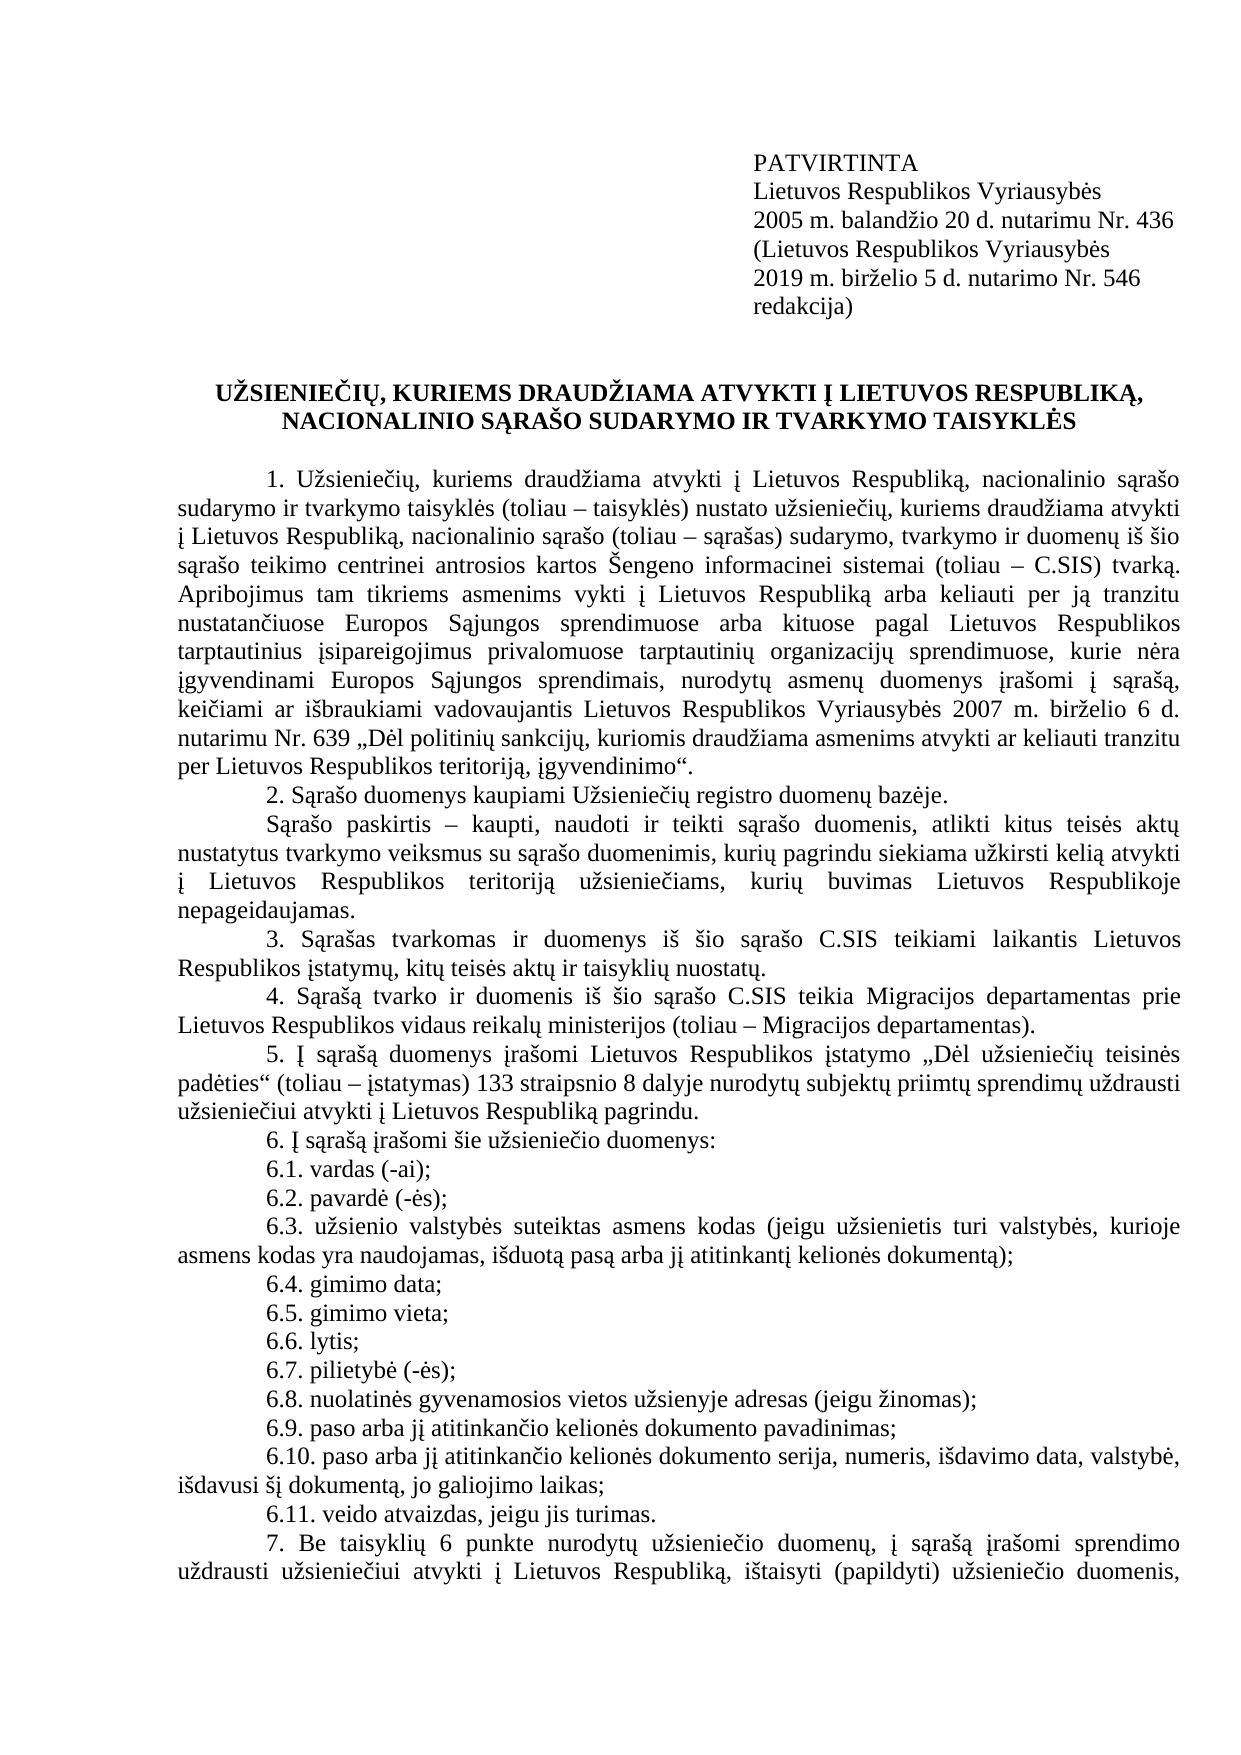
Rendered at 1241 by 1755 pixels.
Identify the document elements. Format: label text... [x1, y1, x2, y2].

text 1. Užsieniečių, kuriems draudžiama atvykti į Lietuvos Respubliką, nacionalinio sąrašo sudarymo ir tvarkymo taisyklės (toliau – taisyklės) nustato užsieniečių, kuriems draudžiama atvykti į Lietuvos Respubliką, nacionalinio sąrašo (toliau – sąrašas) sudarymo, tvarkymo ir duomenų iš šio sąrašo teikimo centrinei antrosios kartos Šengeno informacinei sistemai (toliau – C.SIS) tvarką. Apribojimus tam tikriems asmenims vykti į Lietuvos Respubliką arba keliauti per ją tranzitu nustatančiuose Europos Sąjungos sprendimuose arba kituose pagal Lietuvos Respublikos tarptautinius įsipareigojimus privalomuose tarptautinių organizacijų sprendimuose, kurie nėra įgyvendinami Europos Sąjungos sprendimais, nurodytų asmenų duomenys įrašomi į sąrašą, keičiami ar išbraukiami vadovaujantis Lietuvos Respublikos Vyriausybės 2007 m. birželio 6 d. nutarimu Nr. 639 „Dėl politinių sankcijų, kuriomis draudžiama asmenims atvykti ar keliauti tranzitu per Lietuvos Respublikos teritoriją, įgyvendinimo“. [177, 464, 1181, 780]
text 6.4. gimimo data; [177, 1269, 1181, 1298]
text 7. Be taisyklių 6 punkte nurodytų užsieniečio duomenų, į sąrašą įrašomi sprendimo uždrausti užsieniečiui atvykti į Lietuvos Respubliką, ištaisyti (papildyti) užsieniečio duomenis, [177, 1528, 1181, 1585]
text 6.9. paso arba jį atitinkančio kelionės dokumento pavadinimas; [177, 1413, 1181, 1441]
text 3. Sąrašas tvarkomas ir duomenys iš šio sąrašo C.SIS teikiami laikantis Lietuvos Respublikos įstatymų, kitų teisės aktų ir taisyklių nuostatų. [177, 924, 1181, 981]
text 6.10. paso arba jį atitinkančio kelionės dokumento serija, numeris, išdavimo data, valstybė, išdavusi šį dokumentą, jo galiojimo laikas; [177, 1441, 1181, 1499]
text UŽSIENIEČIŲ, KURIEMS DRAUDŽIAMA ATVYKTI Į LIETUVOS RESPUBLIKĄ, [177, 378, 1181, 406]
text 6.6. lytis; [177, 1326, 1181, 1355]
text 6. Į sąrašą įrašomi šie užsieniečio duomenys: [177, 1125, 1181, 1154]
text 2. Sąrašo duomenys kaupiami Užsieniečių registro duomenų bazėje. [177, 780, 1181, 809]
text 6.8. nuolatinės gyvenamosios vietos užsienyje adresas (jeigu žinomas); [177, 1384, 1181, 1413]
text 6.5. gimimo vieta; [177, 1298, 1181, 1326]
text 6.2. pavardė (-ės); [177, 1183, 1181, 1211]
text 6.1. vardas (-ai); [177, 1154, 1181, 1183]
text PATVIRTINTA Lietuvos Respublikos Vyriausybės 2005 m. balandžio 20 d. nutarimu Nr. 436 (Lietuvos Respublikos Vyriausybės 2019 m. birželio 5 d. nutarimo Nr. 546 redakcija) [753, 148, 1181, 320]
text 4. Sąrašą tvarko ir duomenis iš šio sąrašo C.SIS teikia Migracijos departamentas prie Lietuvos Respublikos vidaus reikalų ministerijos (toliau – Migracijos departamentas). [177, 981, 1181, 1039]
text Sąrašo paskirtis – kaupti, naudoti ir teikti sąrašo duomenis, atlikti kitus teisės aktų nustatytus tvarkymo veiksmus su sąrašo duomenimis, kurių pagrindu siekiama užkirsti kelią atvykti į Lietuvos Respublikos teritoriją užsieniečiams, kurių buvimas Lietuvos Respublikoje nepageidaujamas. [177, 809, 1181, 924]
text NACIONALINIO SĄRAŠO SUDARYMO IR TVARKYMO TAISYKLĖS [177, 406, 1181, 435]
text 6.3. užsienio valstybės suteiktas asmens kodas (jeigu užsienietis turi valstybės, kurioje asmens kodas yra naudojamas, išduotą pasą arba jį atitinkantį kelionės dokumentą); [177, 1211, 1181, 1269]
text 5. Į sąrašą duomenys įrašomi Lietuvos Respublikos įstatymo „Dėl užsieniečių teisinės padėties“ (toliau – įstatymas) 133 straipsnio 8 dalyje nurodytų subjektų priimtų sprendimų uždrausti užsieniečiui atvykti į Lietuvos Respubliką pagrindu. [177, 1039, 1181, 1125]
text 6.11. veido atvaizdas, jeigu jis turimas. [177, 1499, 1181, 1528]
text 6.7. pilietybė (-ės); [177, 1355, 1181, 1384]
